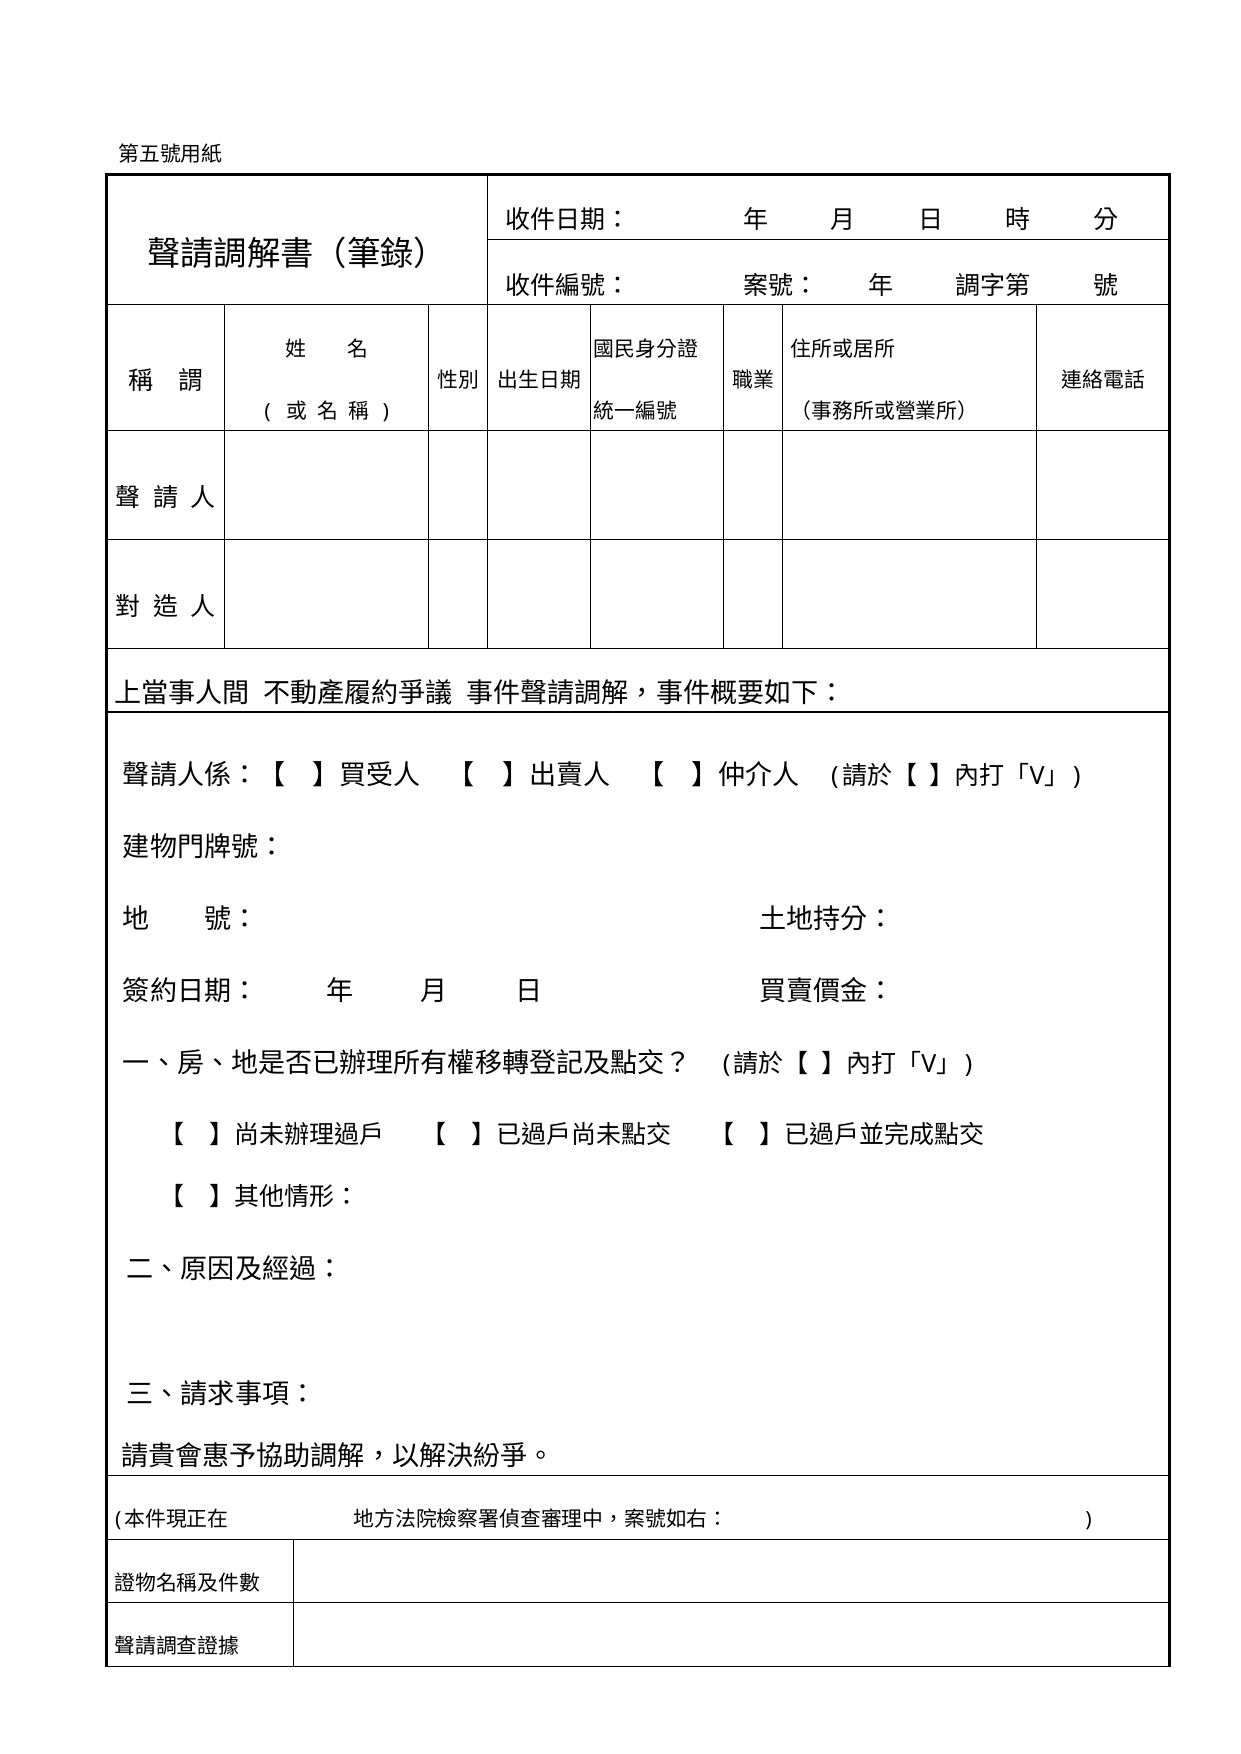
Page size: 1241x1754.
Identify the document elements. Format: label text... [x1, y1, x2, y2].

table_cell 職業 [724, 305, 782, 430]
table_cell 性別 [429, 305, 487, 430]
table_cell 對 造 人 [108, 540, 224, 648]
table_cell [488, 431, 590, 539]
table_cell 國民身分證 統一編號 [591, 305, 723, 430]
table_cell [225, 431, 428, 539]
table_cell (本件現正在 地方法院檢察署偵查審理中，案號如右： ) [108, 1476, 1168, 1538]
table_cell 上當事人間 不動產履約爭議 事件聲請調解，事件概要如下： [108, 649, 1168, 711]
table_cell 聲請調查證據 [108, 1603, 293, 1666]
table_cell 聲 請 人 [108, 431, 224, 539]
table_cell [724, 431, 782, 539]
table_cell [429, 431, 487, 539]
table_header 聲請調解書（筆錄） [108, 176, 487, 304]
table_cell 連絡電話 [1037, 305, 1168, 430]
table_cell 出生日期 [488, 305, 590, 430]
table_cell [294, 1603, 1168, 1666]
table_cell 聲請人係：【 】買受人 【 】出賣人 【 】仲介人 (請於【 】內打「V」) 建物門牌號： 地 號： 土地持分： 簽約日期： 年 月 日 買賣價金： 一、房、地是否已辦理所有權移轉登記及點交？ (請於【 】內打「V」) 【 】尚未辦理過戶 【 】已過戶尚未點交 【 】已過戶並完成點交 【 】其他情形： 二、原因及經過： 三、請求事項： 請貴會惠予協助調解，以解決紛爭。 [108, 713, 1168, 1475]
table_cell 住所或居所 （事務所或營業所） [783, 305, 1036, 430]
table_cell [1037, 540, 1168, 648]
table_cell [783, 431, 1036, 539]
table_header 收件日期： 年 月 日 時 分 [488, 176, 1168, 239]
text 第五號用紙 [118, 111, 1152, 173]
table_cell 證物名稱及件數 [108, 1540, 293, 1602]
table_cell [1037, 431, 1168, 539]
table_cell [225, 540, 428, 648]
table_cell 姓 名 ( 或 名 稱 ) [225, 305, 428, 430]
table_cell [591, 431, 723, 539]
table_cell [724, 540, 782, 648]
table_cell [783, 540, 1036, 648]
table_cell [429, 540, 487, 648]
table_cell [488, 540, 590, 648]
table_cell [294, 1540, 1168, 1602]
table_cell [591, 540, 723, 648]
table_cell 稱 謂 [108, 305, 224, 430]
table_cell 收件編號： 案號： 年 調字第 號 [488, 240, 1168, 304]
